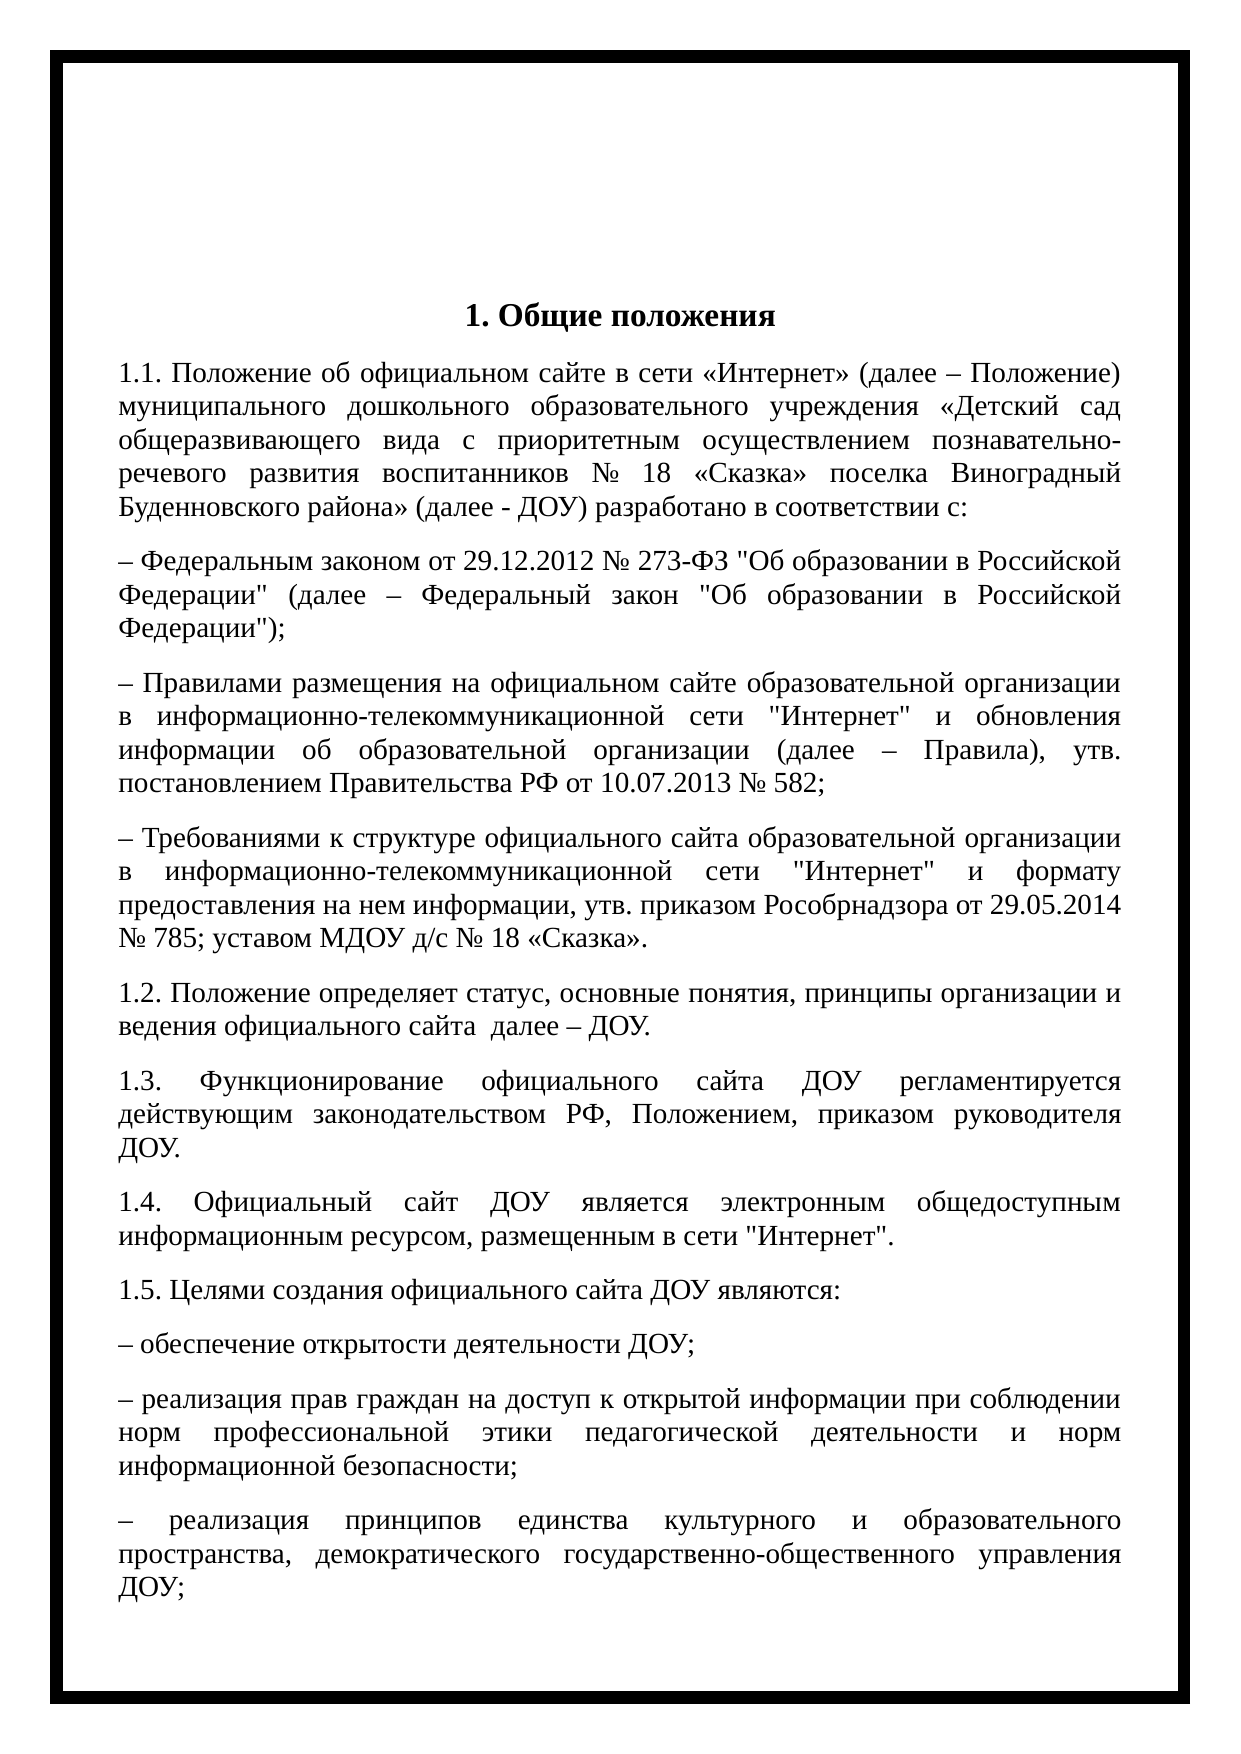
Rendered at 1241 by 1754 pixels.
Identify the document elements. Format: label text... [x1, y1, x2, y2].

text – Требованиями к структуре официального сайта образовательной организации в информационно-телекоммуникационной сети "Интернет" и формату предоставления на нем информации, утв. приказом Рособрнадзора от 29.05.2014 № 785; уставом МДОУ д/с № 18 «Сказка». [118, 820, 1122, 954]
text 1.2. Положение определяет статус, основные понятия, принципы организации и ведения официального сайта далее – ДОУ. [118, 975, 1122, 1042]
text – реализация прав граждан на доступ к открытой информации при соблюдении норм профессиональной этики педагогической деятельности и норм информационной безопасности; [118, 1381, 1122, 1481]
text – обеспечение открытости деятельности ДОУ; [118, 1326, 1122, 1360]
text 1.4. Официальный сайт ДОУ является электронным общедоступным информационным ресурсом, размещенным в сети "Интернет". [118, 1184, 1122, 1251]
text 1.3. Функционирование официального сайта ДОУ регламентируется действующим законодательством РФ, Положением, приказом руководителя ДОУ. [118, 1063, 1122, 1163]
text 1. Общие положения [118, 296, 1122, 334]
text – Федеральным законом от 29.12.2012 № 273-ФЗ "Об образовании в Российской Федерации" (далее – Федеральный закон "Об образовании в Российской Федерации"); [118, 543, 1122, 644]
text 1.1. Положение об официальном сайте в сети «Интернет» (далее – Положение) муниципального дошкольного образовательного учреждения «Детский сад общеразвивающего вида с приоритетным осуществлением познавательно-речевого развития воспитанников № 18 «Сказка» поселка Виноградный Буденновского района» (далее - ДОУ) разработано в соответствии с: [118, 355, 1122, 522]
text – реализация принципов единства культурного и образовательного пространства, демократического государственно-общественного управления ДОУ; [118, 1502, 1122, 1603]
text – Правилами размещения на официальном сайте образовательной организации в информационно-телекоммуникационной сети "Интернет" и обновления информации об образовательной организации (далее – Правила), утв. постановлением Правительства РФ от 10.07.2013 № 582; [118, 665, 1122, 799]
text 1.5. Целями создания официального сайта ДОУ являются: [118, 1272, 1122, 1306]
